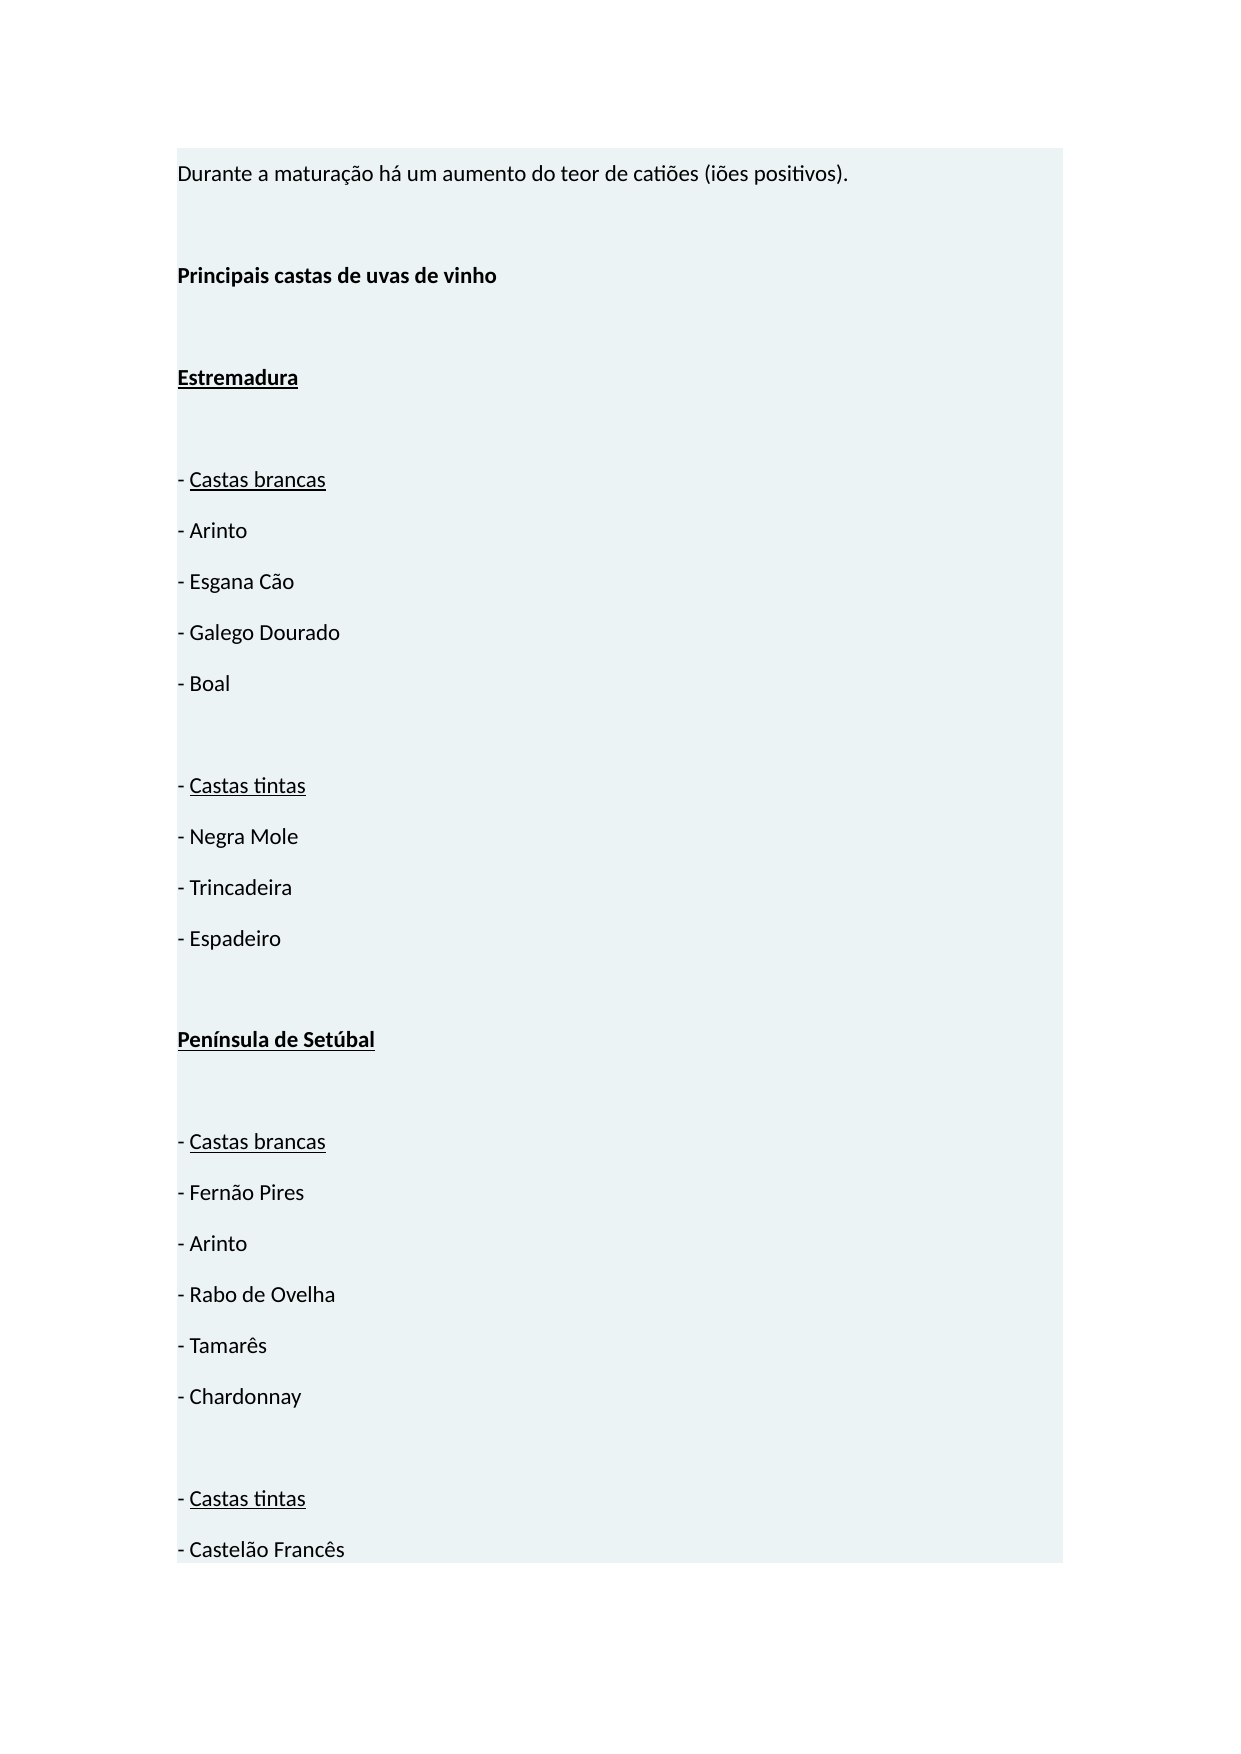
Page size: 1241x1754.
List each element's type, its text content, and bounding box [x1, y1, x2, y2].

text - Arinto [177, 1217, 1063, 1257]
text Península de Setúbal [177, 1013, 1063, 1053]
text - Espadeiro [177, 912, 1063, 952]
text - Castas brancas [177, 453, 1063, 493]
text - Chardonnay [177, 1370, 1063, 1410]
text - Rabo de Ovelha [177, 1268, 1063, 1308]
text Principais castas de uvas de vinho [177, 249, 1063, 289]
text - Fernão Pires [177, 1166, 1063, 1206]
text - Galego Dourado [177, 606, 1063, 646]
text - Boal [177, 657, 1063, 697]
text - Castas tintas [177, 1472, 1063, 1512]
text - Castas tintas [177, 759, 1063, 799]
text - Tamarês [177, 1319, 1063, 1359]
text - Trincadeira [177, 861, 1063, 901]
text - Negra Mole [177, 810, 1063, 850]
text - Esgana Cão [177, 555, 1063, 595]
text - Castas brancas [177, 1115, 1063, 1155]
text - Castelão Francês [177, 1523, 1063, 1563]
text Durante a maturação há um aumento do teor de catiões (iões positivos). [177, 148, 1063, 188]
text Estremadura [177, 351, 1063, 391]
text - Arinto [177, 504, 1063, 544]
